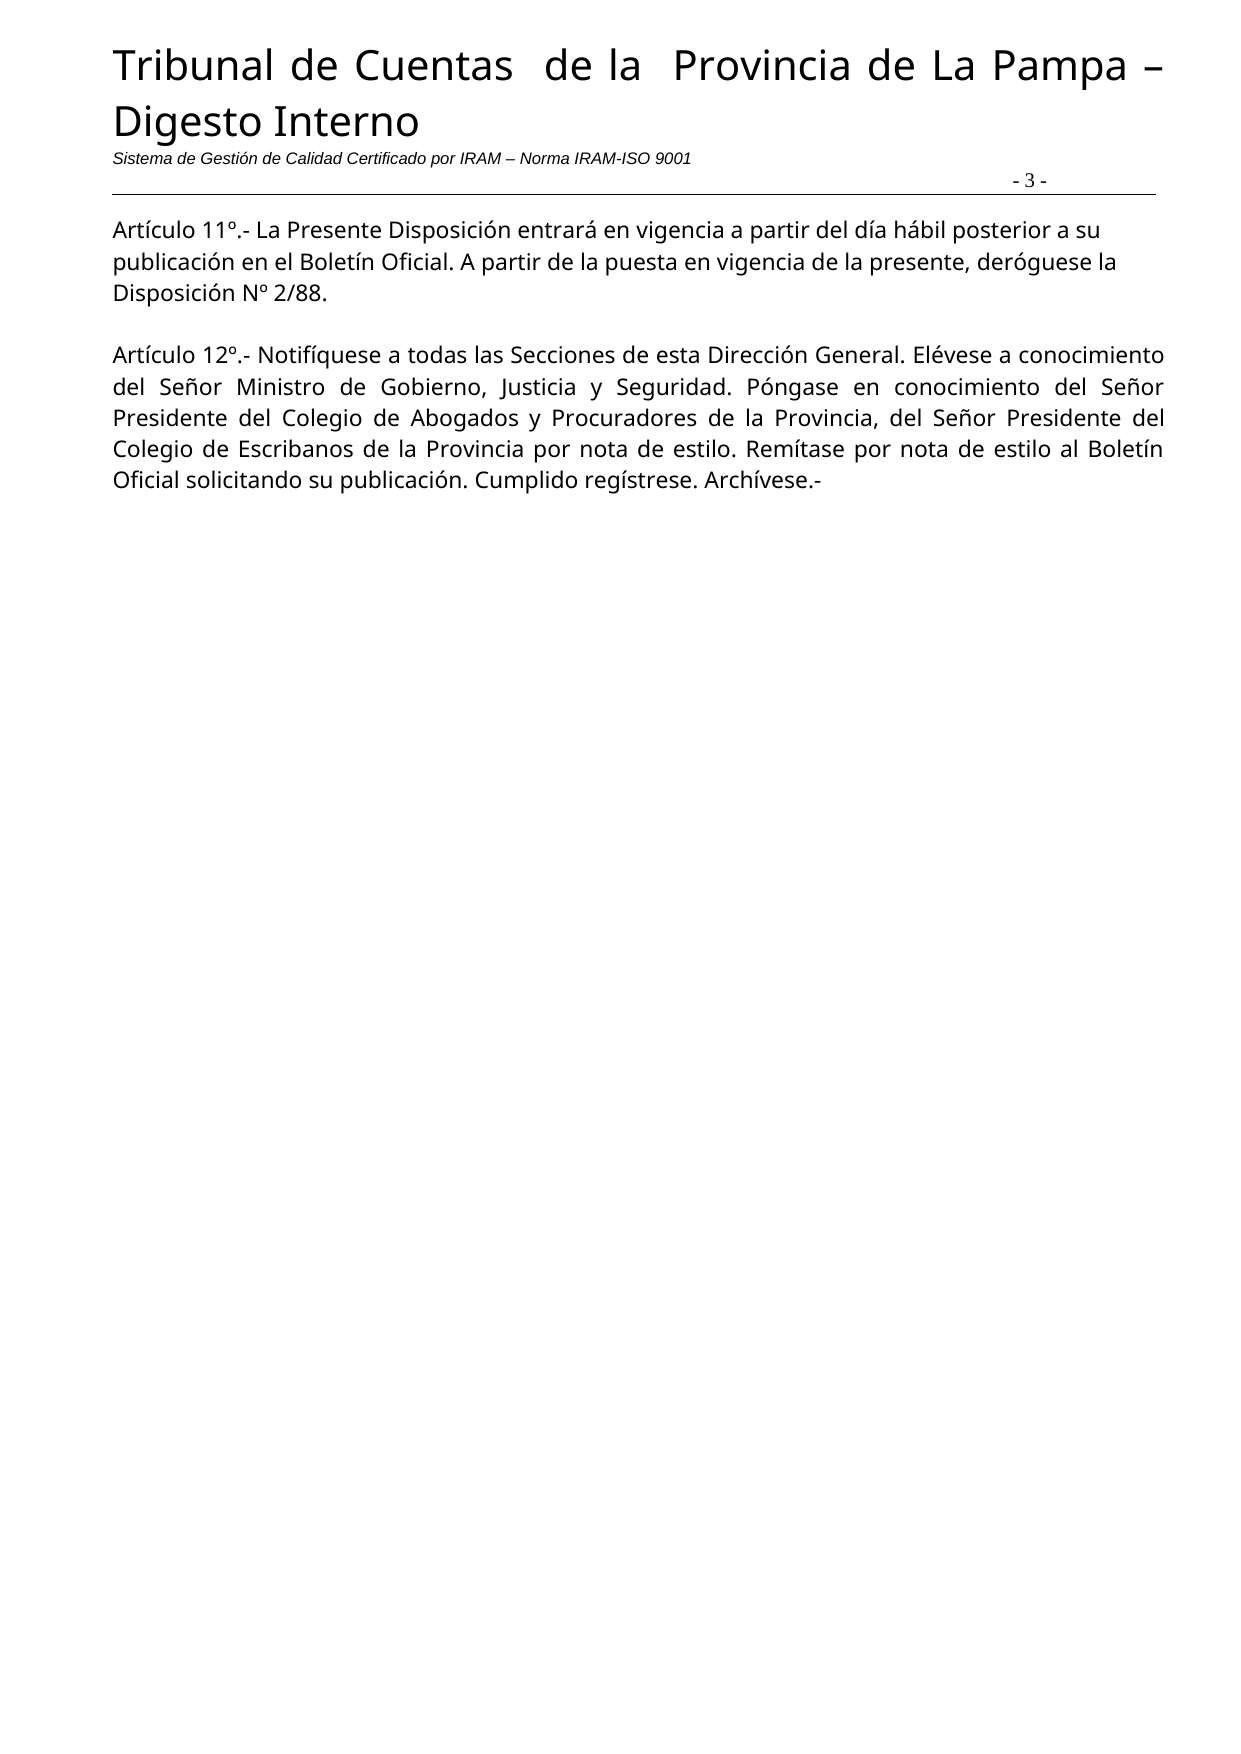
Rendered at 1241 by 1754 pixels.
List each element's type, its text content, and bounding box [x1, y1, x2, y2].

text Artículo 11º.- La Presente Disposición entrará en vigencia a partir del día hábil posterior a su publicación en el Boletín Oficial. A partir de la puesta en vigencia de la presente, deróguese la Disposición Nº 2/88. [112, 214, 1166, 308]
text Artículo 12º.- Notifíquese a todas las Secciones de esta Dirección General. Elévese a conocimiento del Señor Ministro de Gobierno, Justicia y Seguridad. Póngase en conocimiento del Señor Presidente del Colegio de Abogados y Procuradores de la Provincia, del Señor Presidente del Colegio de Escribanos de la Provincia por nota de estilo. Remítase por nota de estilo al Boletín Oficial solicitando su publicación. Cumplido regístrese. Archívese.- [112, 339, 1166, 496]
